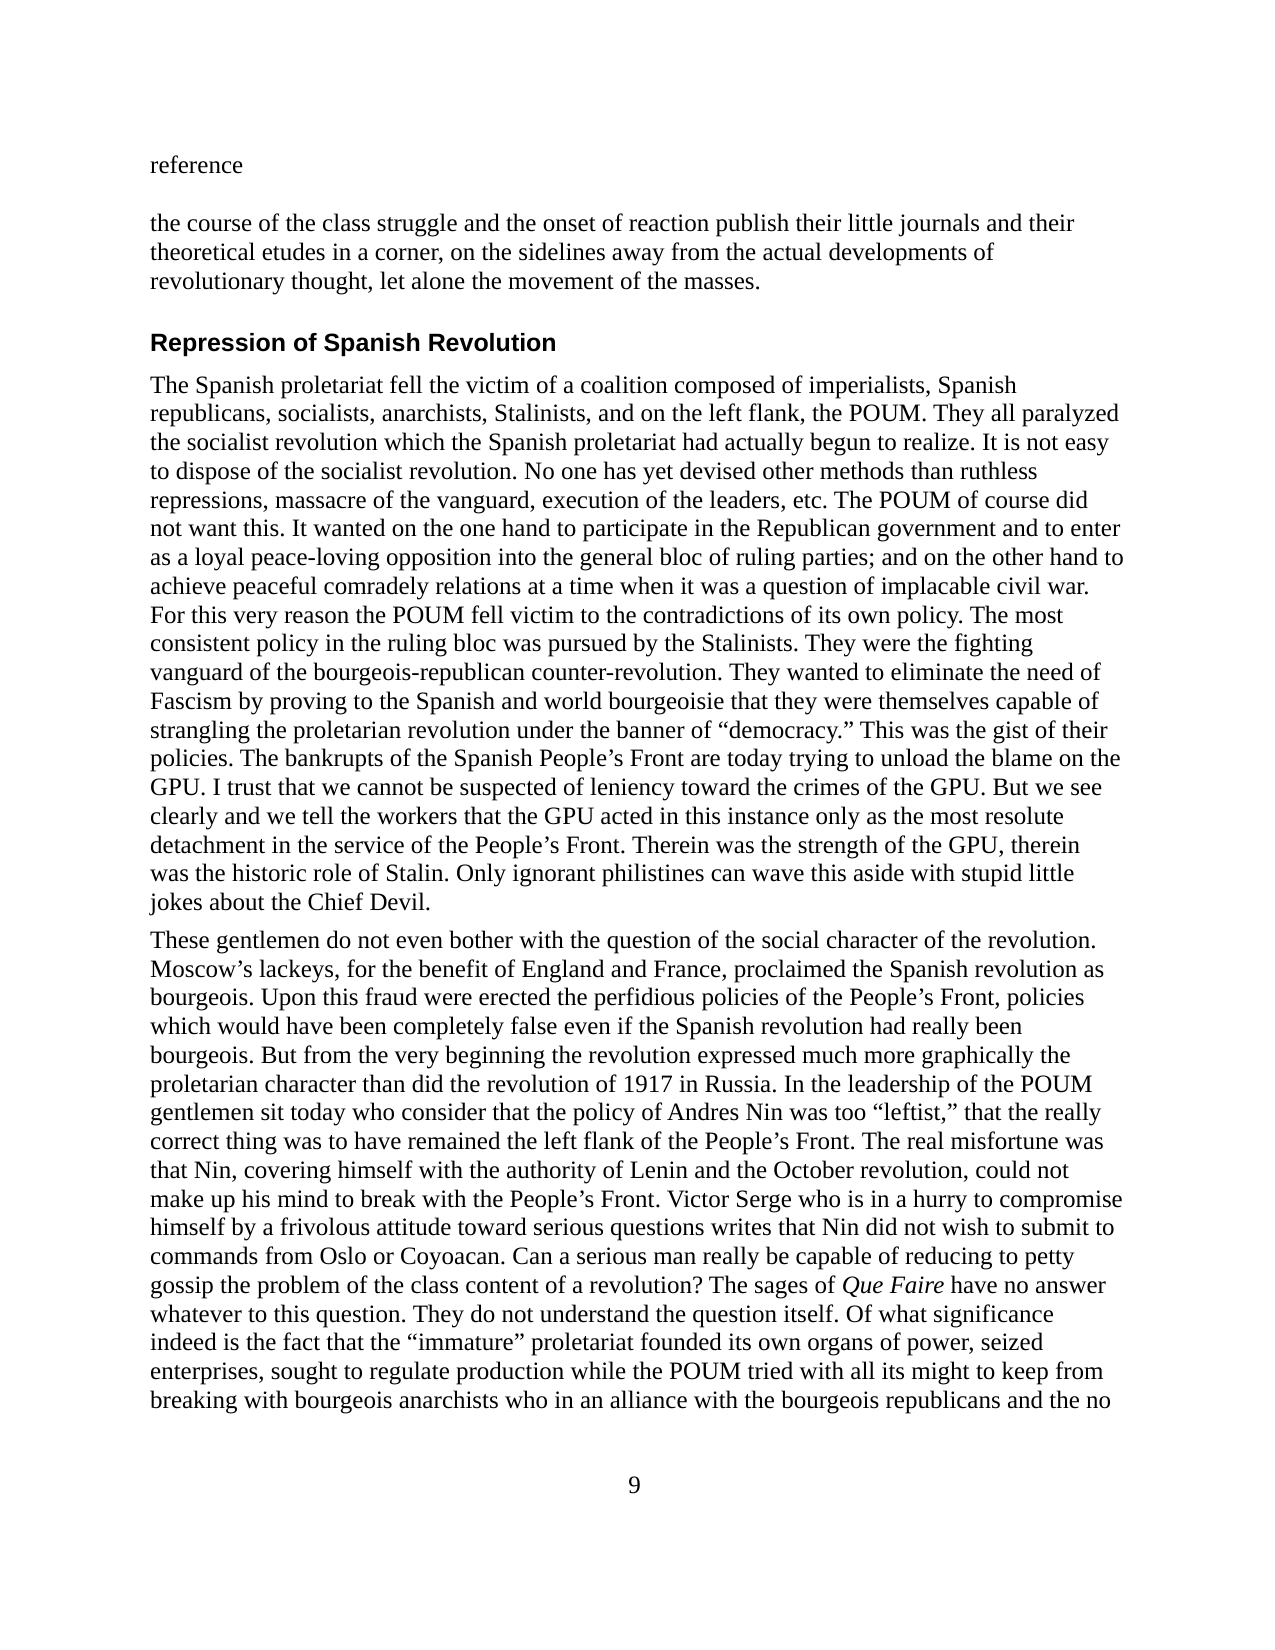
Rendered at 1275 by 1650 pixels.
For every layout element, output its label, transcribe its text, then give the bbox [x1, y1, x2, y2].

text The Spanish proletariat fell the victim of a coalition composed of imperialists, Spanish republicans, socialists, anarchists, Stalinists, and on the left flank, the POUM. They all paralyzed the socialist revolution which the Spanish proletariat had actually begun to realize. It is not easy to dispose of the socialist revolution. No one has yet devised other methods than ruthless repressions, massacre of the vanguard, execution of the leaders, etc. The POUM of course did not want this. It wanted on the one hand to participate in the Republican government and to enter as a loyal peace-loving opposition into the general bloc of ruling parties; and on the other hand to achieve peaceful comradely relations at a time when it was a question of implacable civil war. For this very reason the POUM fell victim to the contradictions of its own policy. The most consistent policy in the ruling bloc was pursued by the Stalinists. They were the fighting vanguard of the bourgeois-republican counter-revolution. They wanted to eliminate the need of Fascism by proving to the Spanish and world bourgeoisie that they were themselves capable of strangling the proletarian revolution under the banner of “democracy.” This was the gist of their policies. The bankrupts of the Spanish People’s Front are today trying to unload the blame on the GPU. I trust that we cannot be suspected of leniency toward the crimes of the GPU. But we see clearly and we tell the workers that the GPU acted in this instance only as the most resolute detachment in the service of the People’s Front. Therein was the strength of the GPU, therein was the historic role of Stalin. Only ignorant philistines can wave this aside with stupid little jokes about the Chief Devil. [150, 370, 1125, 916]
subtitle Repression of Spanish Revolution [150, 328, 1125, 357]
text the course of the class struggle and the onset of reaction publish their little journals and their theoretical etudes in a corner, on the sidelines away from the actual developments of revolutionary thought, let alone the movement of the masses. [150, 208, 1125, 294]
text These gentlemen do not even bother with the question of the social character of the revolution. Moscow’s lackeys, for the benefit of England and France, proclaimed the Spanish revolution as bourgeois. Upon this fraud were erected the perfidious policies of the People’s Front, policies which would have been completely false even if the Spanish revolution had really been bourgeois. But from the very beginning the revolution expressed much more graphically the proletarian character than did the revolution of 1917 in Russia. In the leadership of the POUM gentlemen sit today who consider that the policy of Andres Nin was too “leftist,” that the really correct thing was to have remained the left flank of the People’s Front. The real misfortune was that Nin, covering himself with the authority of Lenin and the October revolution, could not make up his mind to break with the People’s Front. Victor Serge who is in a hurry to compromise himself by a frivolous attitude toward serious questions writes that Nin did not wish to submit to commands from Oslo or Coyoacan. Can a serious man really be capable of reducing to petty gossip the problem of the class content of a revolution? The sages of Que Faire have no answer whatever to this question. They do not understand the question itself. Of what significance indeed is the fact that the “immature” proletariat founded its own organs of power, seized enterprises, sought to regulate production while the POUM tried with all its might to keep from breaking with bourgeois anarchists who in an alliance with the bourgeois republicans and the no [150, 925, 1125, 1414]
